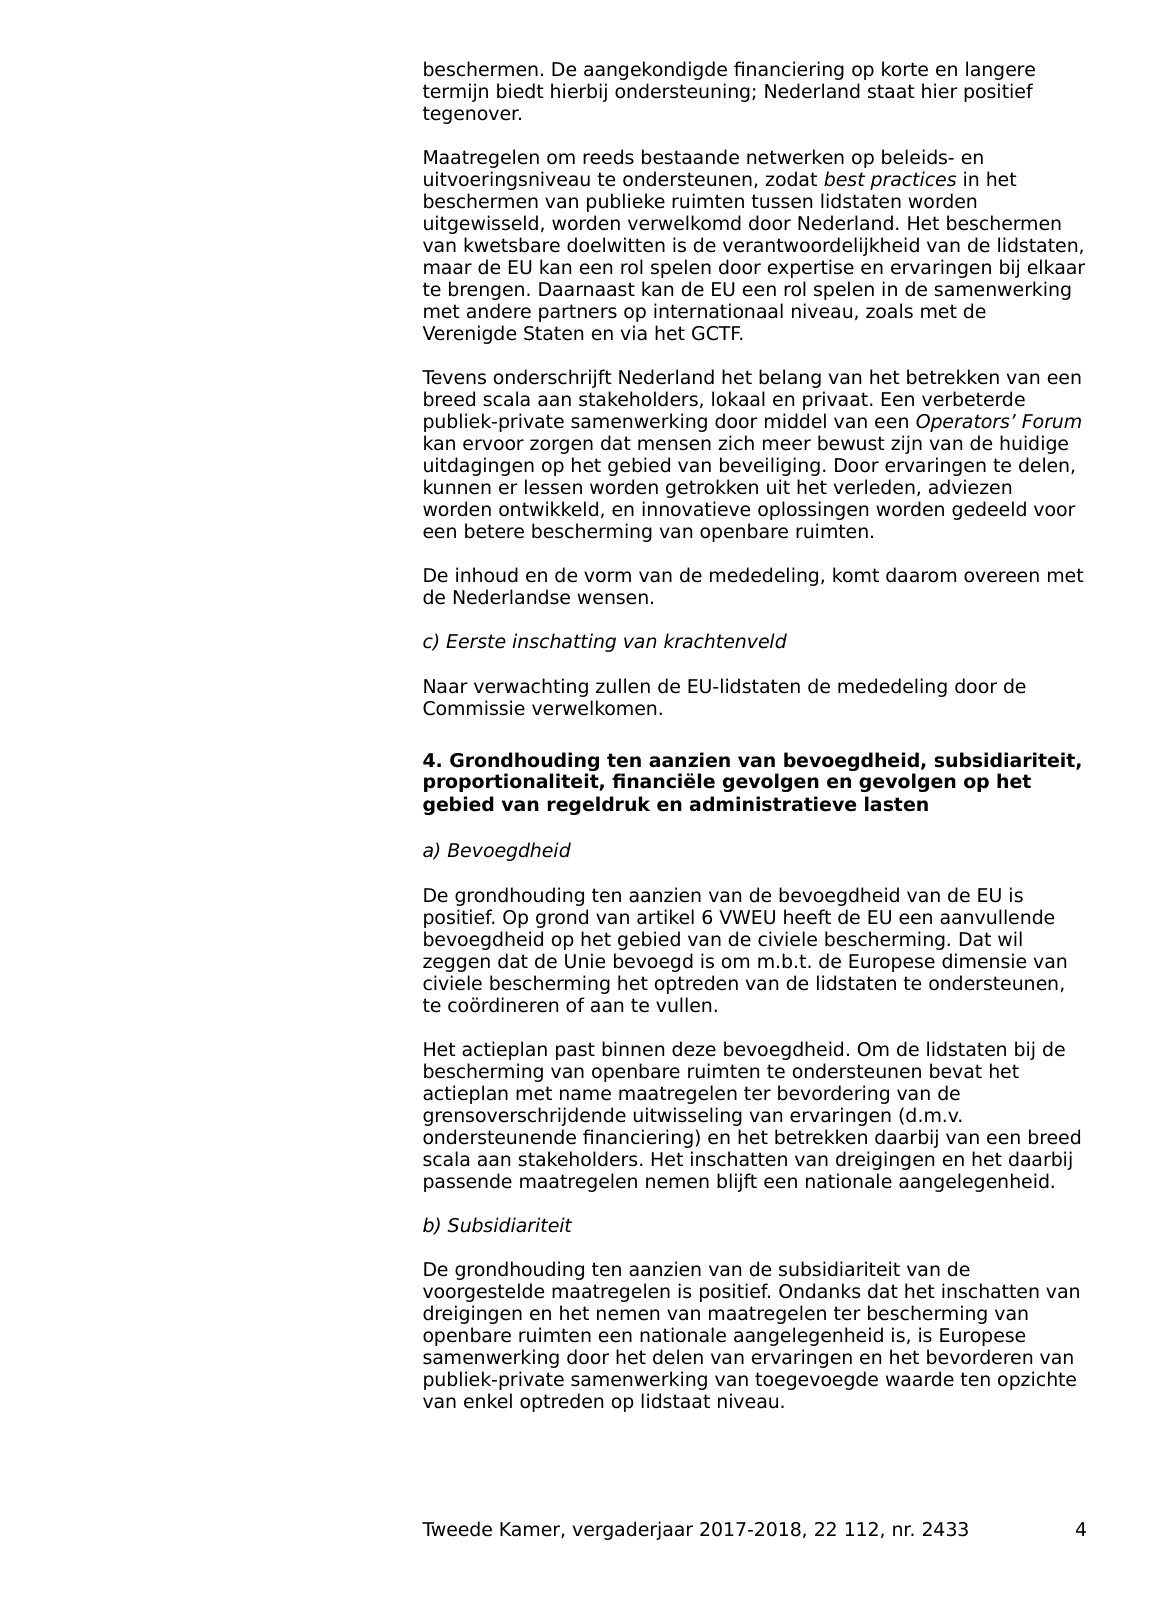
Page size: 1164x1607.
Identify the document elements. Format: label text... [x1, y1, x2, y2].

text De grondhouding ten aanzien van de subsidiariteit van de voorgestelde maatregelen is positief. Ondanks dat het inschatten van dreigingen en het nemen van maatregelen ter bescherming van openbare ruimten een nationale aangelegenheid is, is Europese samenwerking door het delen van ervaringen en het bevorderen van publiek-private samenwerking van toegevoegde waarde ten opzichte van enkel optreden op lidstaat niveau. [422, 1259, 1087, 1413]
text Maatregelen om reeds bestaande netwerken op beleids- en uitvoeringsniveau te ondersteunen, zodat best practices in het beschermen van publieke ruimten tussen lidstaten worden uitgewisseld, worden verwelkomd door Nederland. Het beschermen van kwetsbare doelwitten is de verantwoordelijkheid van de lidstaten, maar de EU kan een rol spelen door expertise en ervaringen bij elkaar te brengen. Daarnaast kan de EU een rol spelen in de samenwerking met andere partners op internationaal niveau, zoals met de Verenigde Staten en via het GCTF. [422, 147, 1087, 345]
text beschermen. De aangekondigde financiering op korte en langere termijn biedt hierbij ondersteuning; Nederland staat hier positief tegenover. [422, 59, 1087, 125]
text Het actieplan past binnen deze bevoegdheid. Om de lidstaten bij de bescherming van openbare ruimten te ondersteunen bevat het actieplan met name maatregelen ter bevordering van de grensoverschrijdende uitwisseling van ervaringen (d.m.v. ondersteunende financiering) en het betrekken daarbij van een breed scala aan stakeholders. Het inschatten van dreigingen en het daarbij passende maatregelen nemen blijft een nationale aangelegenheid. [422, 1039, 1087, 1192]
text De grondhouding ten aanzien van de bevoegdheid van de EU is positief. Op grond van artikel 6 VWEU heeft de EU een aanvullende bevoegdheid op het gebied van de civiele bescherming. Dat wil zeggen dat de Unie bevoegd is om m.b.t. de Europese dimensie van civiele bescherming het optreden van de lidstaten te ondersteunen, te coördineren of aan te vullen. [422, 884, 1087, 1016]
text De inhoud en de vorm van de mededeling, komt daarom overeen met de Nederlandse wensen. [422, 565, 1087, 609]
subtitle b) Subsidiariteit [422, 1215, 1087, 1237]
subtitle a) Bevoegdheid [422, 840, 1087, 862]
text Tevens onderschrijft Nederland het belang van het betrekken van een breed scala aan stakeholders, lokaal en privaat. Een verbeterde publiek-private samenwerking door middel van een Operators’ Forum kan ervoor zorgen dat mensen zich meer bewust zijn van de huidige uitdagingen op het gebied van beveiliging. Door ervaringen te delen, kunnen er lessen worden getrokken uit het verleden, adviezen worden ontwikkeld, en innovatieve oplossingen worden gedeeld voor een betere bescherming van openbare ruimten. [422, 367, 1087, 543]
subtitle 4. Grondhouding ten aanzien van bevoegdheid, subsidiariteit, proportionaliteit, financiële gevolgen en gevolgen op het gebied van regeldruk en administratieve lasten [422, 749, 1087, 815]
text Naar verwachting zullen de EU-lidstaten de mededeling door de Commissie verwelkomen. [422, 676, 1087, 719]
subtitle c) Eerste inschatting van krachtenveld [422, 631, 1087, 653]
